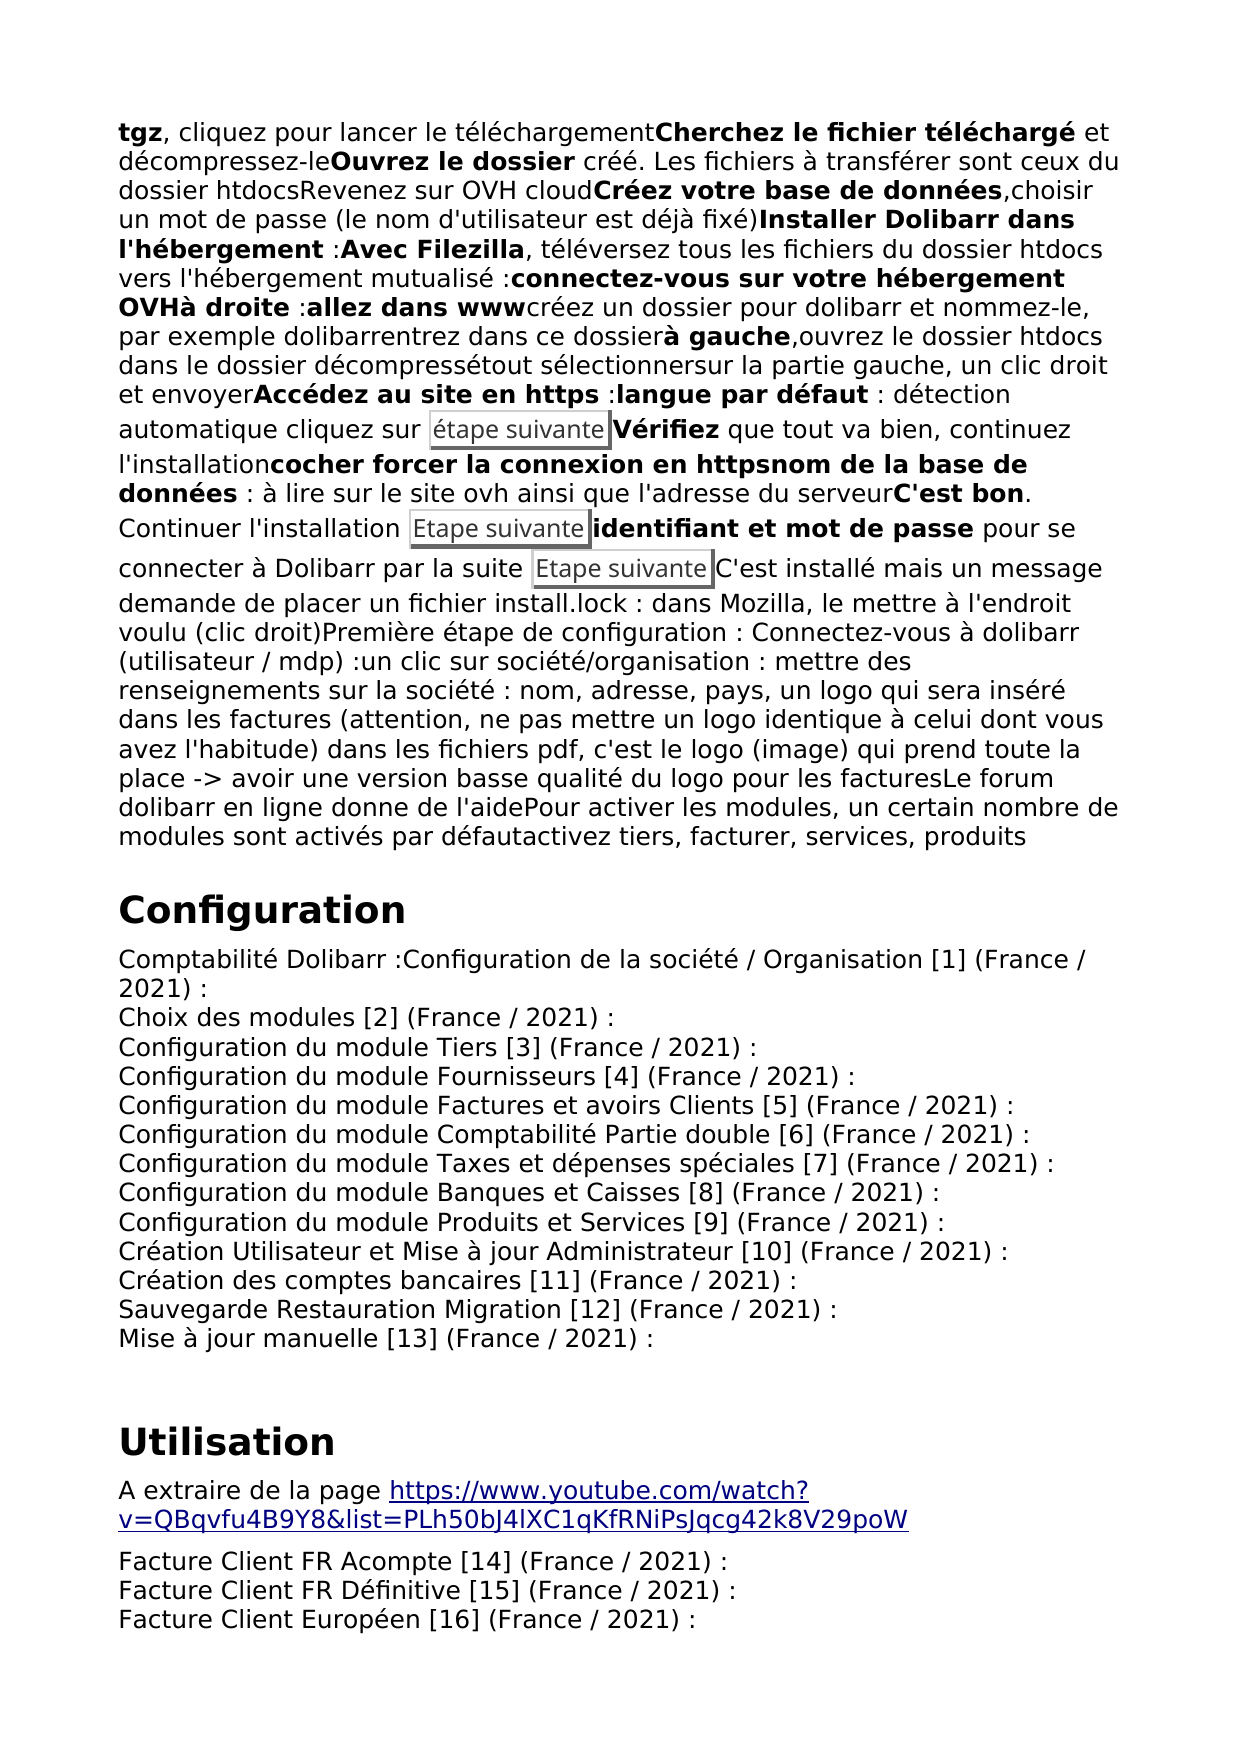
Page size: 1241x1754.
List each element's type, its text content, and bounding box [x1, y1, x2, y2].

text Facture Client FR Acompte [14] (France / 2021) : Facture Client FR Définitive [15] (France / 2021) : Facture Client Européen [16] (France / 2021) : [118, 1547, 1122, 1635]
text tgz, cliquez pour lancer le téléchargementCherchez le fichier téléchargé et décompressez-leOuvrez le dossier créé. Les fichiers à transférer sont ceux du dossier htdocsRevenez sur OVH cloudCréez votre base de données,choisir un mot de passe (le nom d'utilisateur est déjà fixé)Installer Dolibarr dans l'hébergement :Avec Filezilla, téléversez tous les fichiers du dossier htdocs vers l'hébergement mutualisé :connectez-vous sur votre hébergement OVHà droite :allez dans wwwcréez un dossier pour dolibarr et nommez-le, par exemple dolibarrentrez dans ce dossierà gauche,ouvrez le dossier htdocs dans le dossier décompressétout sélectionnersur la partie gauche, un clic droit et envoyerAccédez au site en https :langue par défaut : détection automatique cliquez sur étape suivanteVérifiez que tout va bien, continuez l'installationcocher forcer la connexion en httpsnom de la base de données : à lire sur le site ovh ainsi que l'adresse du serveurC'est bon. Continuer l'installation Etape suivanteidentifiant et mot de passe pour se connecter à Dolibarr par la suite Etape suivanteC'est installé mais un message demande de placer un fichier install.lock : dans Mozilla, le mettre à l'endroit voulu (clic droit)Première étape de configuration : Connectez-vous à dolibarr (utilisateur / mdp) :un clic sur société/organisation : mettre des renseignements sur la société : nom, adresse, pays, un logo qui sera inséré dans les factures (attention, ne pas mettre un logo identique à celui dont vous avez l'habitude) dans les fichiers pdf, c'est le logo (image) qui prend toute la place -> avoir une version basse qualité du logo pour les facturesLe forum dolibarr en ligne donne de l'aidePour activer les modules, un certain nombre de modules sont activés par défautactivez tiers, facturer, services, produits [118, 118, 1122, 852]
subtitle Configuration [118, 889, 1122, 933]
text Comptabilité Dolibarr :Configuration de la société / Organisation [1] (France / 2021) : Choix des modules [2] (France / 2021) : Configuration du module Tiers [3] (France / 2021) : Configuration du module Fournisseurs [4] (France / 2021) : Configuration du module Factures et avoirs Clients [5] (France / 2021) : Configuration du module Comptabilité Partie double [6] (France / 2021) : Configuration du module Taxes et dépenses spéciales [7] (France / 2021) : Configuration du module Banques et Caisses [8] (France / 2021) : Configuration du module Produits et Services [9] (France / 2021) : Création Utilisateur et Mise à jour Administrateur [10] (France / 2021) : Création des comptes bancaires [11] (France / 2021) : Sauvegarde Restauration Migration [12] (France / 2021) : Mise à jour manuelle [13] (France / 2021) : [118, 945, 1122, 1383]
subtitle Utilisation [118, 1420, 1122, 1464]
text A extraire de la page https://www.youtube.com/watch?v=QBqvfu4B9Y8&list=PLh50bJ4lXC1qKfRNiPsJqcg42k8V29poW [118, 1476, 1122, 1535]
